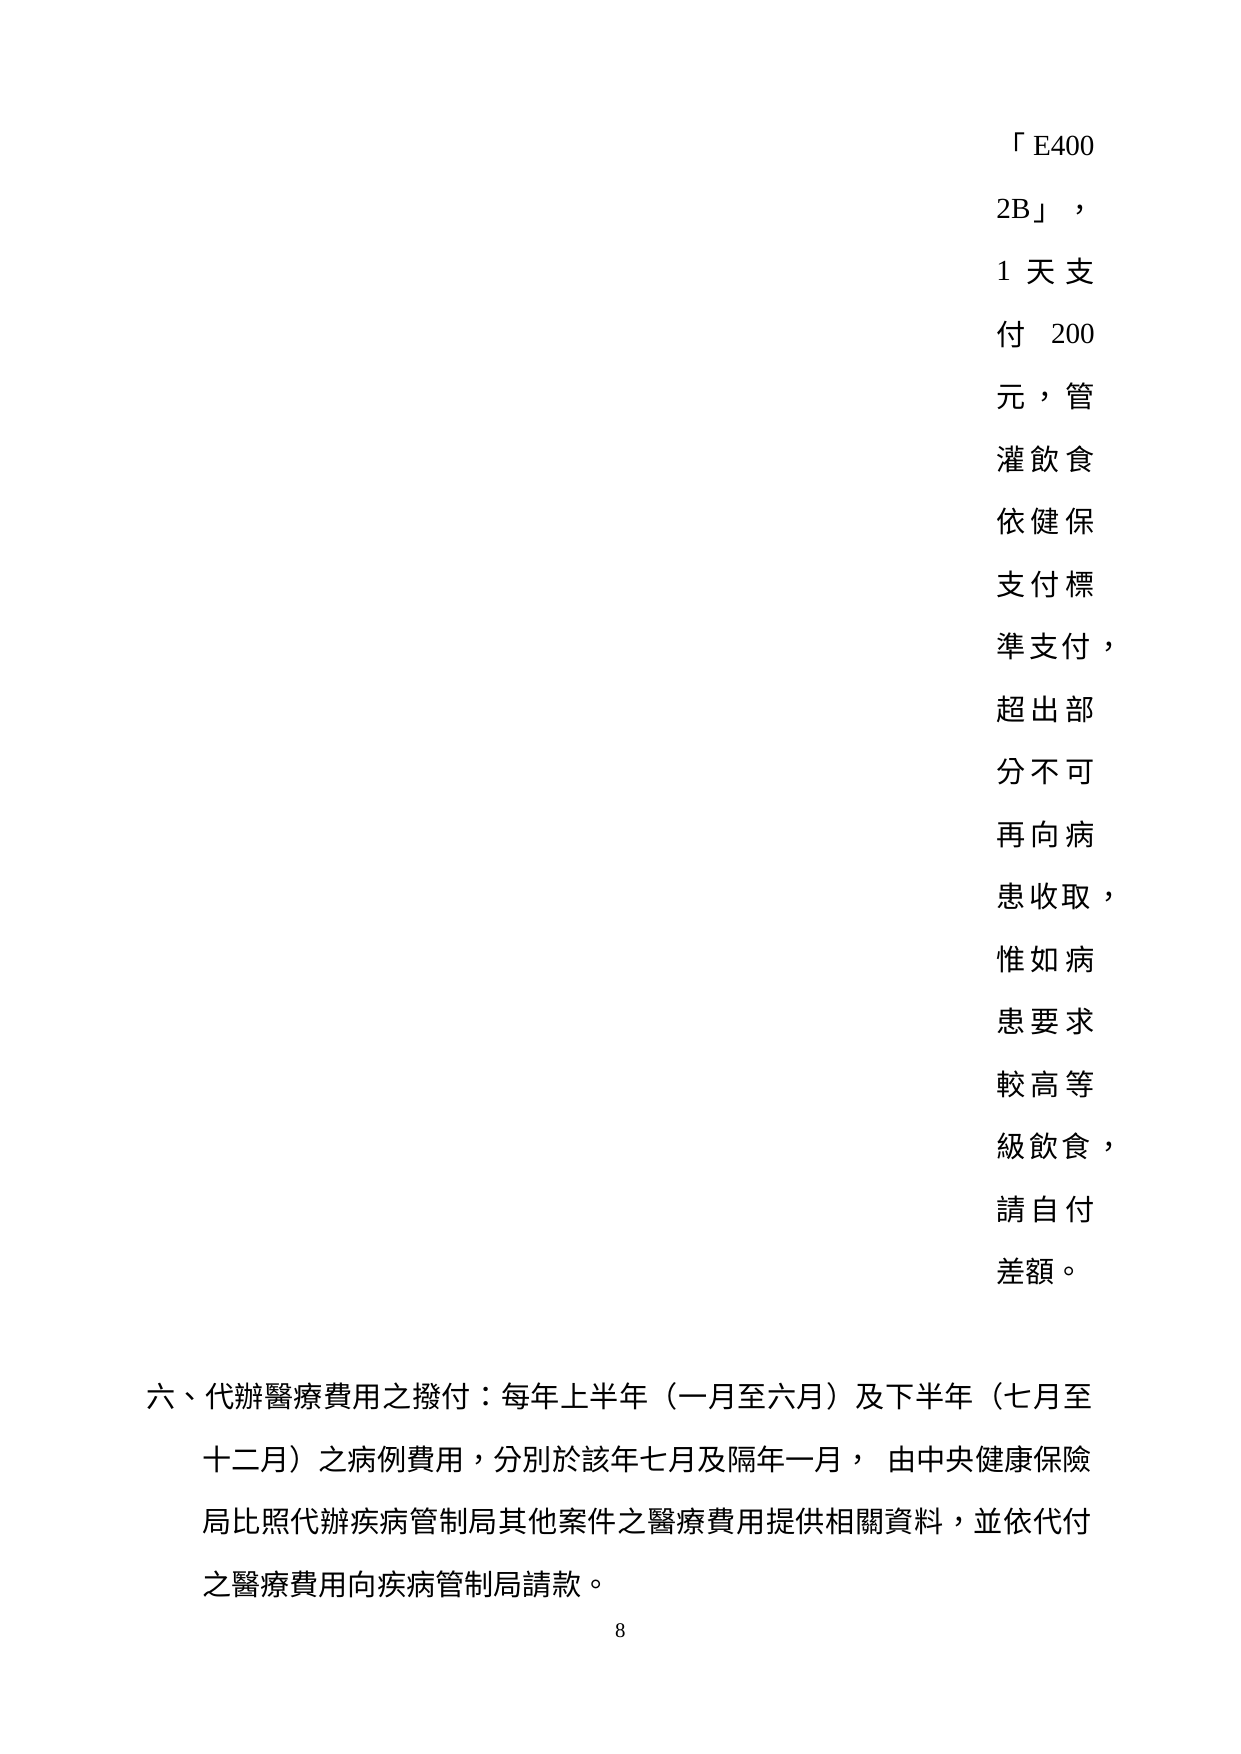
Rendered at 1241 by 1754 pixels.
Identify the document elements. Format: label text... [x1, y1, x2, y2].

list 膳食費部分，比照精神病強制住院膳食費於「住院醫療服務點數清單」之「管灌膳食費」欄位填報申報。普通飲食支付標準代碼「E4001B」，1天支付180點（1點1元），治療飲食支付標準代碼「E4002B」，1天支付200元，管灌飲食依健保支付標準支付，超出部分不可再向病患收取，惟如病患要求較高等級飲食，請自付差額。 [921, 103, 1094, 1291]
text 六、代辦醫療費用之撥付：每年上半年（一月至六月）及下半年（七月至十二月）之病例費用，分別於該年七月及隔年一月， 由中央健康保險局比照代辦疾病管制局其他案件之醫療費用提供相關資料，並依代付之醫療費用向疾病管制局請款。 [146, 1353, 1094, 1603]
